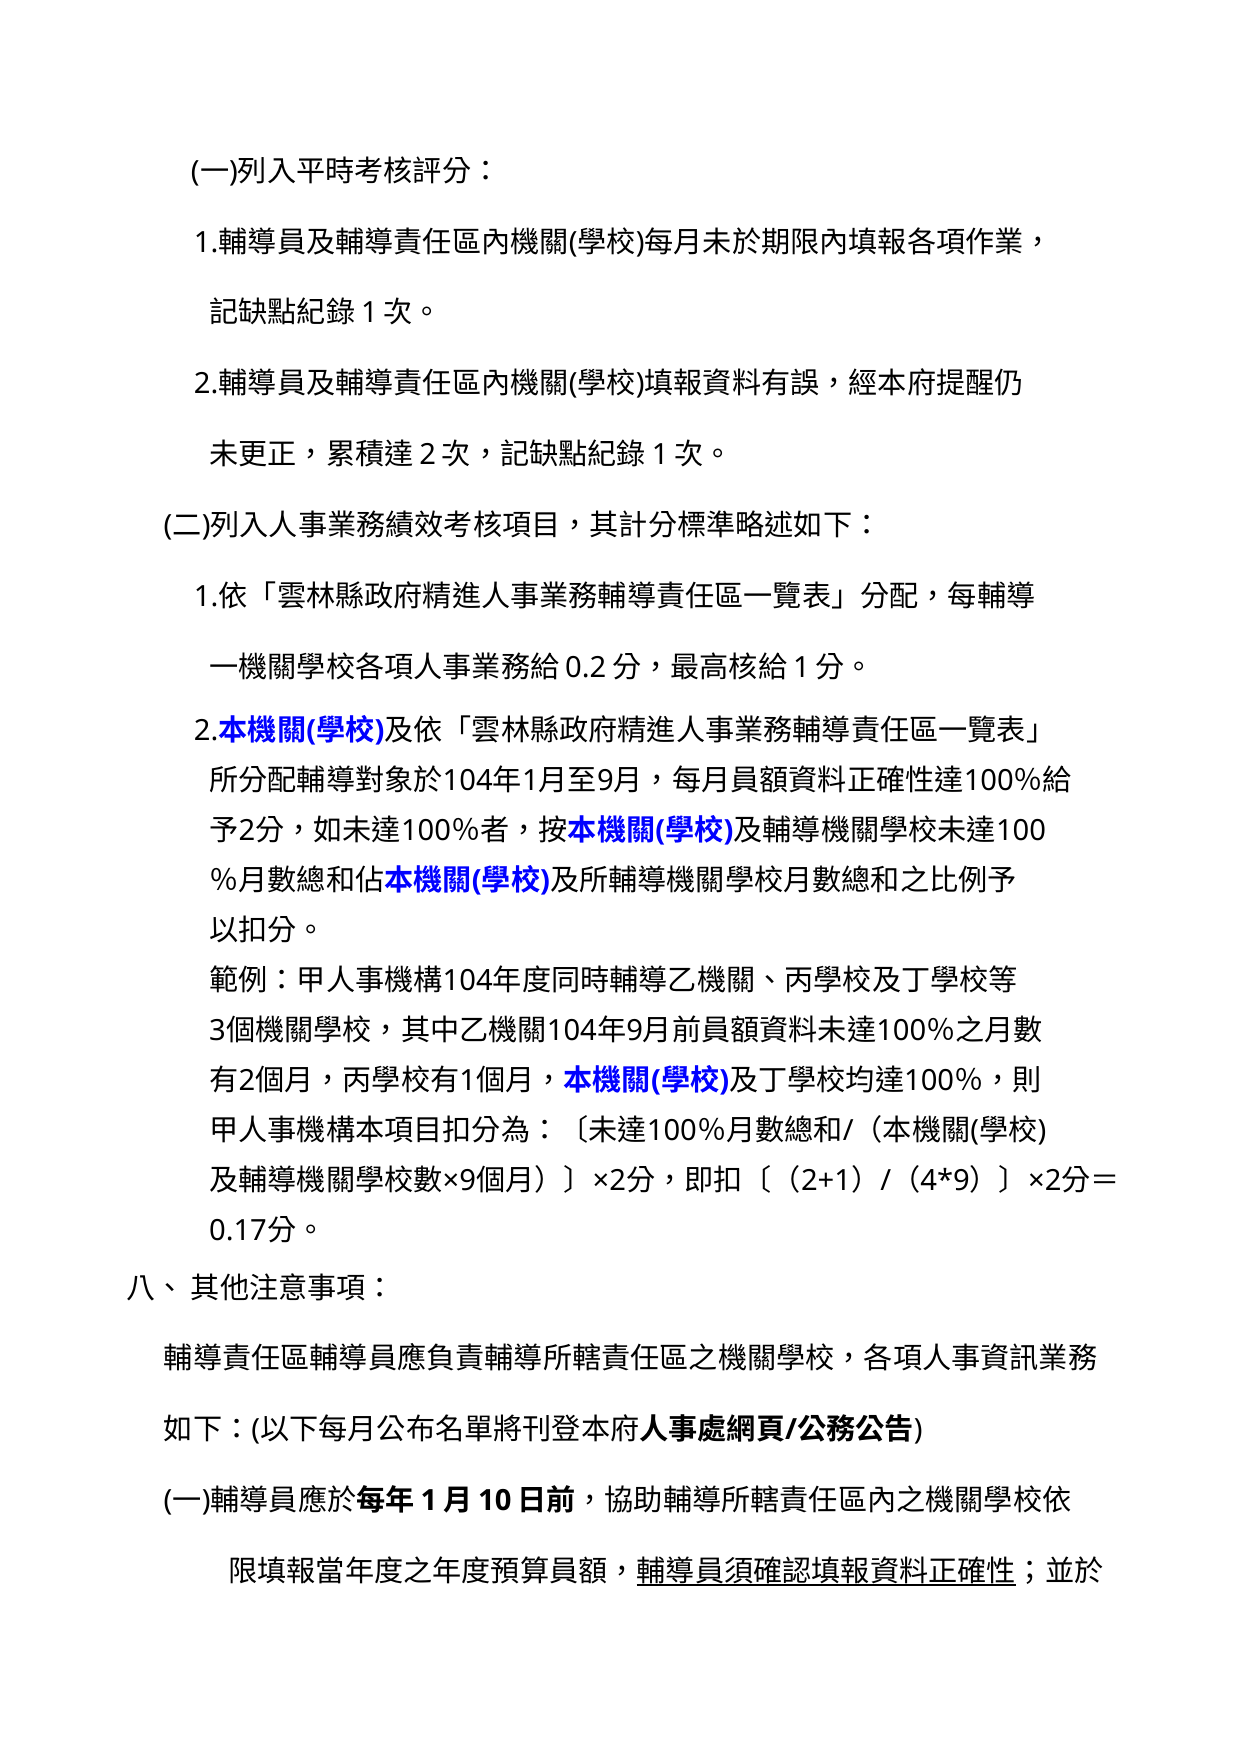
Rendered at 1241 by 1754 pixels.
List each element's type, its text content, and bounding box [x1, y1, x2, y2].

text 0.17分。 [118, 1200, 1143, 1250]
text 1.輔導員及輔導責任區內機關(學校)每月未於期限內填報各項作業， [118, 204, 1143, 275]
text 3個機關學校，其中乙機關104年9月前員額資料未達100％之月數 [118, 1000, 1143, 1050]
text 未更正，累積達2次，記缺點紀錄1次。 [118, 417, 1143, 487]
text 如下：(以下每月公布名單將刊登本府人事處網頁/公務公告) [118, 1392, 1143, 1462]
text 甲人事機構本項目扣分為：〔未達100％月數總和/（本機關(學校) [118, 1100, 1143, 1150]
text (一)輔導員應於每年1月10日前，協助輔導所轄責任區內之機關學校依 [118, 1462, 1143, 1533]
text 一機關學校各項人事業務給0.2分，最高核給1分。 [118, 629, 1143, 700]
text 八、 其他注意事項： [118, 1250, 1143, 1321]
text 2.本機關(學校)及依「雲林縣政府精進人事業務輔導責任區一覽表」 [118, 700, 1143, 750]
text 記缺點紀錄1次。 [118, 275, 1143, 346]
text 限填報當年度之年度預算員額，輔導員須確認填報資料正確性；並於 [198, 1533, 1143, 1604]
text 2.輔導員及輔導責任區內機關(學校)填報資料有誤，經本府提醒仍 [118, 346, 1143, 417]
text 所分配輔導對象於104年1月至9月，每月員額資料正確性達100％給 [118, 750, 1143, 800]
text 以扣分。 [118, 900, 1143, 950]
text (二)列入人事業務績效考核項目，其計分標準略述如下： [118, 487, 1143, 558]
text 範例：甲人事機構104年度同時輔導乙機關、丙學校及丁學校等 [118, 950, 1143, 1000]
text 予2分，如未達100％者，按本機關(學校)及輔導機關學校未達100 [118, 800, 1143, 850]
text 有2個月，丙學校有1個月，本機關(學校)及丁學校均達100％，則 [118, 1050, 1143, 1100]
text 輔導責任區輔導員應負責輔導所轄責任區之機關學校，各項人事資訊業務 [118, 1321, 1143, 1392]
text 及輔導機關學校數×9個月）〕×2分，即扣〔（2+1）/（4*9）〕×2分＝ [118, 1150, 1143, 1200]
text (一)列入平時考核評分： [168, 133, 1143, 204]
text 1.依「雲林縣政府精進人事業務輔導責任區一覽表」分配，每輔導 [118, 558, 1143, 629]
text ％月數總和佔本機關(學校)及所輔導機關學校月數總和之比例予 [118, 850, 1143, 900]
